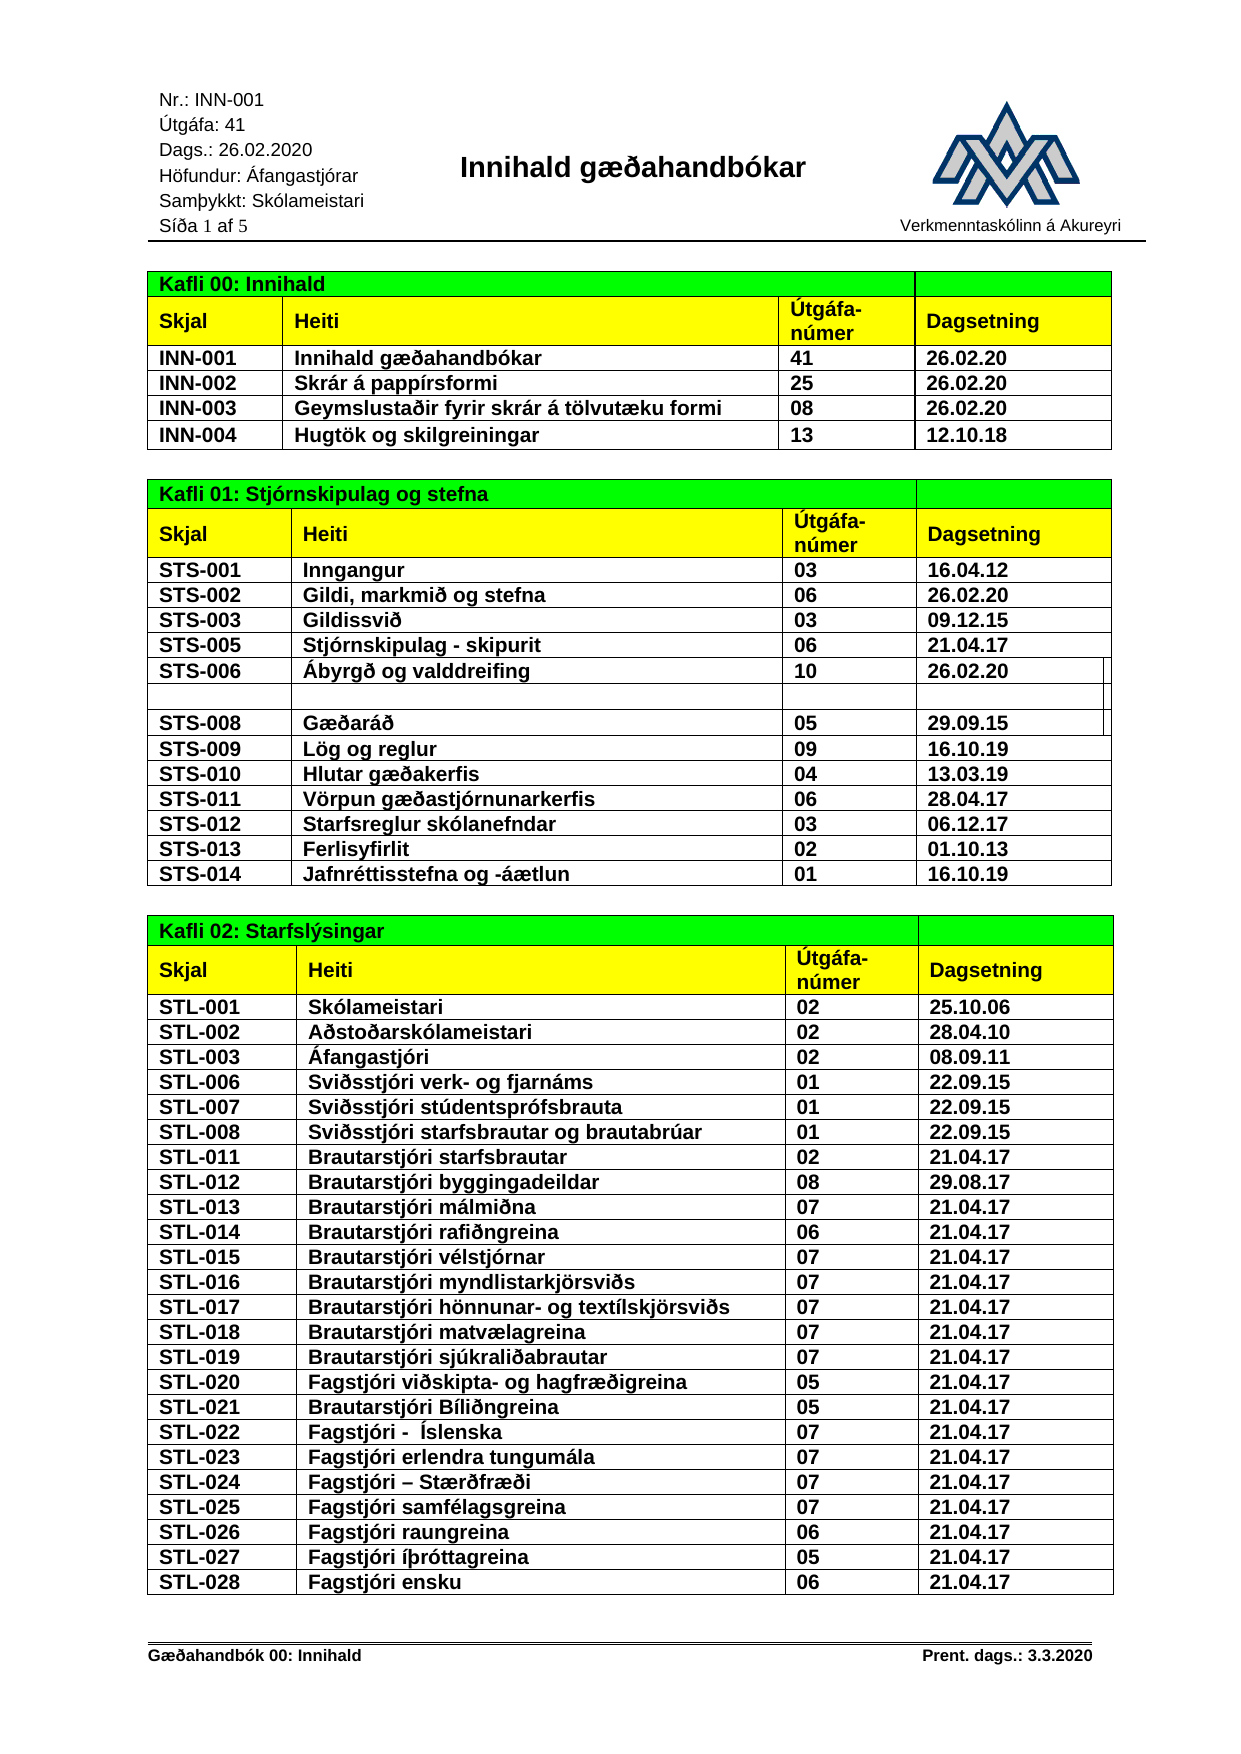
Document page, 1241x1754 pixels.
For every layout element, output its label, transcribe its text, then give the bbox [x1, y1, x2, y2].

table_cell 21.04.17 [919, 1520, 1113, 1544]
table_cell 02 [783, 836, 916, 860]
table_cell 29.08.17 [919, 1170, 1113, 1194]
table_cell Ábyrgð og valddreifing [292, 658, 782, 683]
table_cell 02 [786, 1020, 918, 1044]
table_cell 07 [786, 1495, 918, 1519]
table_cell 08.09.11 [919, 1045, 1113, 1069]
table_cell 21.04.17 [919, 1420, 1113, 1444]
table_cell 21.04.17 [919, 1195, 1113, 1219]
table_cell 02 [786, 1145, 918, 1169]
table_cell Ferlisyfirlit [292, 836, 782, 860]
table_cell 07 [786, 1295, 918, 1319]
picture [932, 101, 1080, 208]
table_cell Dagsetning [917, 509, 1111, 557]
table_cell STL-012 [148, 1170, 296, 1194]
table_cell Innihald gæðahandbókar [283, 346, 778, 370]
table_cell Brautarstjóri myndlistarkjörsviðs [297, 1270, 785, 1294]
table_cell Gildi, markmið og stefna [292, 583, 782, 607]
table_cell STS-014 [148, 861, 291, 885]
table_cell Brautarstjóri byggingadeildar [297, 1170, 785, 1194]
table_cell 21.04.17 [919, 1320, 1113, 1344]
table_cell Sviðsstjóri verk- og fjarnáms [297, 1070, 785, 1094]
table_cell STS-005 [148, 633, 291, 657]
table_cell [917, 684, 1103, 709]
table_cell STS-003 [148, 608, 291, 632]
table_cell 05 [786, 1395, 918, 1419]
table_cell STL-002 [148, 1020, 296, 1044]
table_cell 22.09.15 [919, 1120, 1113, 1144]
table_cell Fagstjóri ensku [297, 1570, 785, 1594]
table_cell 01 [786, 1070, 918, 1094]
table_cell 07 [786, 1345, 918, 1369]
table_cell Brautarstjóri starfsbrautar [297, 1145, 785, 1169]
table_cell 03 [783, 811, 916, 835]
table_cell Hlutar gæðakerfis [292, 761, 782, 785]
table_cell Skjal [148, 297, 282, 345]
table_cell 06 [783, 633, 916, 657]
table_cell Inngangur [292, 558, 782, 582]
table_cell 21.04.17 [919, 1145, 1113, 1169]
table_cell STS-012 [148, 811, 291, 835]
table_cell 21.04.17 [919, 1345, 1113, 1369]
table_cell Vörpun gæðastjórnunarkerfis [292, 786, 782, 810]
table_cell Útgáfa- númer [779, 297, 914, 345]
table_cell Brautarstjóri vélstjórnar [297, 1245, 785, 1269]
table_cell Skólameistari [297, 995, 785, 1019]
table_cell STL-014 [148, 1220, 296, 1244]
table_cell STL-015 [148, 1245, 296, 1269]
table_cell STL-006 [148, 1070, 296, 1094]
table_cell 08 [779, 396, 914, 420]
table_cell 02 [786, 1045, 918, 1069]
table_cell Áfangastjóri [297, 1045, 785, 1069]
table_cell Útgáfa- númer [783, 509, 916, 557]
table_cell 12.10.18 [916, 421, 1111, 449]
table_cell 10 [783, 658, 916, 683]
table_cell 07 [786, 1420, 918, 1444]
table_cell 06 [783, 583, 916, 607]
table_header [919, 916, 1113, 945]
table_cell 22.09.15 [919, 1070, 1113, 1094]
table_cell [292, 684, 782, 709]
table_cell STS-002 [148, 583, 291, 607]
table_cell INN-002 [148, 371, 282, 395]
table_cell [1104, 710, 1111, 735]
table_cell 21.04.17 [919, 1370, 1113, 1394]
table_cell INN-001 [148, 346, 282, 370]
table_cell Útgáfa- númer [786, 946, 918, 994]
table_cell 26.02.20 [916, 346, 1111, 370]
table_cell 06 [786, 1220, 918, 1244]
table_cell 07 [786, 1195, 918, 1219]
table_cell 26.02.20 [916, 371, 1111, 395]
table_cell Fagstjóri erlendra tungumála [297, 1445, 785, 1469]
table_cell 25 [779, 371, 914, 395]
table_cell 07 [786, 1470, 918, 1494]
table_cell Hugtök og skilgreiningar [283, 421, 778, 449]
table_cell STL-018 [148, 1320, 296, 1344]
table_cell 21.04.17 [917, 633, 1111, 657]
table_cell 06.12.17 [917, 811, 1111, 835]
table_cell 41 [779, 346, 914, 370]
table_cell 26.02.20 [917, 658, 1103, 683]
table_cell STL-024 [148, 1470, 296, 1494]
table_cell STL-016 [148, 1270, 296, 1294]
table_cell STS-001 [148, 558, 291, 582]
table_cell STL-026 [148, 1520, 296, 1544]
table_cell INN-003 [148, 396, 282, 420]
table_cell 26.02.20 [916, 396, 1111, 420]
table_cell Fagstjóri íþróttagreina [297, 1545, 785, 1569]
table_header [916, 272, 1111, 296]
table_cell 21.04.17 [919, 1295, 1113, 1319]
table_cell STL-013 [148, 1195, 296, 1219]
table_cell 09 [783, 736, 916, 760]
table_cell Dagsetning [919, 946, 1113, 994]
table_cell 29.09.15 [917, 710, 1103, 735]
table_cell STL-001 [148, 995, 296, 1019]
table_cell 07 [786, 1320, 918, 1344]
table_cell STL-003 [148, 1045, 296, 1069]
table_cell Brautarstjóri Bíliðngreina [297, 1395, 785, 1419]
table_cell 16.04.12 [917, 558, 1111, 582]
table_cell 26.02.20 [917, 583, 1111, 607]
table_cell STL-021 [148, 1395, 296, 1419]
table_cell 25.10.06 [919, 995, 1113, 1019]
table_cell 07 [786, 1445, 918, 1469]
table_cell 13.03.19 [917, 761, 1111, 785]
table_cell Fagstjóri – Stærðfræði [297, 1470, 785, 1494]
table_cell 07 [786, 1270, 918, 1294]
table_cell 06 [783, 786, 916, 810]
table_cell STL-022 [148, 1420, 296, 1444]
table_cell STL-017 [148, 1295, 296, 1319]
table_cell Fagstjóri raungreina [297, 1520, 785, 1544]
table_cell 16.10.19 [917, 861, 1111, 885]
table_cell Brautarstjóri sjúkraliðabrautar [297, 1345, 785, 1369]
table_header Kafli 01: Stjórnskipulag og stefna [148, 480, 916, 508]
table_cell STL-020 [148, 1370, 296, 1394]
table_cell 16.10.19 [917, 736, 1111, 760]
table_cell Starfsreglur skólanefndar [292, 811, 782, 835]
table_cell Heiti [297, 946, 785, 994]
table_cell 21.04.17 [919, 1220, 1113, 1244]
table_cell Brautarstjóri matvælagreina [297, 1320, 785, 1344]
table_cell [1104, 658, 1111, 683]
table_cell STS-006 [148, 658, 291, 683]
table_cell Gæðaráð [292, 710, 782, 735]
table_cell STS-011 [148, 786, 291, 810]
table_cell 03 [783, 558, 916, 582]
table_cell 28.04.17 [917, 786, 1111, 810]
table_cell STL-023 [148, 1445, 296, 1469]
table_cell 01 [783, 861, 916, 885]
table_cell INN-004 [148, 421, 282, 449]
table_cell 21.04.17 [919, 1395, 1113, 1419]
table_cell Brautarstjóri rafiðngreina [297, 1220, 785, 1244]
table_cell Fagstjóri viðskipta- og hagfræðigreina [297, 1370, 785, 1394]
table_cell STL-008 [148, 1120, 296, 1144]
table_cell 28.04.10 [919, 1020, 1113, 1044]
table_cell Gildissvið [292, 608, 782, 632]
table_cell Brautarstjóri málmiðna [297, 1195, 785, 1219]
table_cell 06 [786, 1570, 918, 1594]
table_cell 08 [786, 1170, 918, 1194]
table_cell 21.04.17 [919, 1470, 1113, 1494]
table_cell 01 [786, 1095, 918, 1119]
table_cell STS-008 [148, 710, 291, 735]
table_cell 13 [779, 421, 914, 449]
table_cell 09.12.15 [917, 608, 1111, 632]
table_cell STL-011 [148, 1145, 296, 1169]
table_cell 21.04.17 [919, 1270, 1113, 1294]
table_cell 03 [783, 608, 916, 632]
table_cell Dagsetning [916, 297, 1111, 345]
table_header [917, 480, 1111, 508]
table_cell 02 [786, 995, 918, 1019]
table_cell Brautarstjóri hönnunar- og textílskjörsviðs [297, 1295, 785, 1319]
table_cell 21.04.17 [919, 1245, 1113, 1269]
table_cell Sviðsstjóri stúdentsprófsbrauta [297, 1095, 785, 1119]
table_cell Heiti [292, 509, 782, 557]
table_cell STL-019 [148, 1345, 296, 1369]
table_cell Jafnréttisstefna og -áætlun [292, 861, 782, 885]
table_cell 05 [786, 1370, 918, 1394]
table_cell 01.10.13 [917, 836, 1111, 860]
table_cell Fagstjóri - Íslenska [297, 1420, 785, 1444]
table_cell Skjal [148, 509, 291, 557]
table_header Kafli 00: Innihald [148, 272, 914, 296]
table_cell 21.04.17 [919, 1545, 1113, 1569]
table_cell Geymslustaðir fyrir skrár á tölvutæku formi [283, 396, 778, 420]
table_cell Sviðsstjóri starfsbrautar og brautabrúar [297, 1120, 785, 1144]
table_cell Heiti [283, 297, 778, 345]
table_cell 21.04.17 [919, 1445, 1113, 1469]
table_cell [1104, 684, 1111, 709]
table_cell [783, 684, 916, 709]
table_cell Lög og reglur [292, 736, 782, 760]
table_cell STL-027 [148, 1545, 296, 1569]
table_cell 01 [786, 1120, 918, 1144]
table_header Kafli 02: Starfslýsingar [148, 916, 918, 945]
table_cell 04 [783, 761, 916, 785]
table_cell 21.04.17 [919, 1495, 1113, 1519]
table_cell 21.04.17 [919, 1570, 1113, 1594]
table_cell 05 [783, 710, 916, 735]
table_cell STL-028 [148, 1570, 296, 1594]
table_cell Aðstoðarskólameistari [297, 1020, 785, 1044]
table_cell 22.09.15 [919, 1095, 1113, 1119]
table_cell STS-010 [148, 761, 291, 785]
table_cell STS-013 [148, 836, 291, 860]
table_cell STL-007 [148, 1095, 296, 1119]
table_cell 05 [786, 1545, 918, 1569]
table_cell 07 [786, 1245, 918, 1269]
table_cell Skjal [148, 946, 296, 994]
table_cell 06 [786, 1520, 918, 1544]
table_cell Stjórnskipulag - skipurit [292, 633, 782, 657]
table_cell Fagstjóri samfélagsgreina [297, 1495, 785, 1519]
table_cell STL-025 [148, 1495, 296, 1519]
table_cell Skrár á pappírsformi [283, 371, 778, 395]
table_cell [148, 684, 291, 709]
table_cell STS-009 [148, 736, 291, 760]
